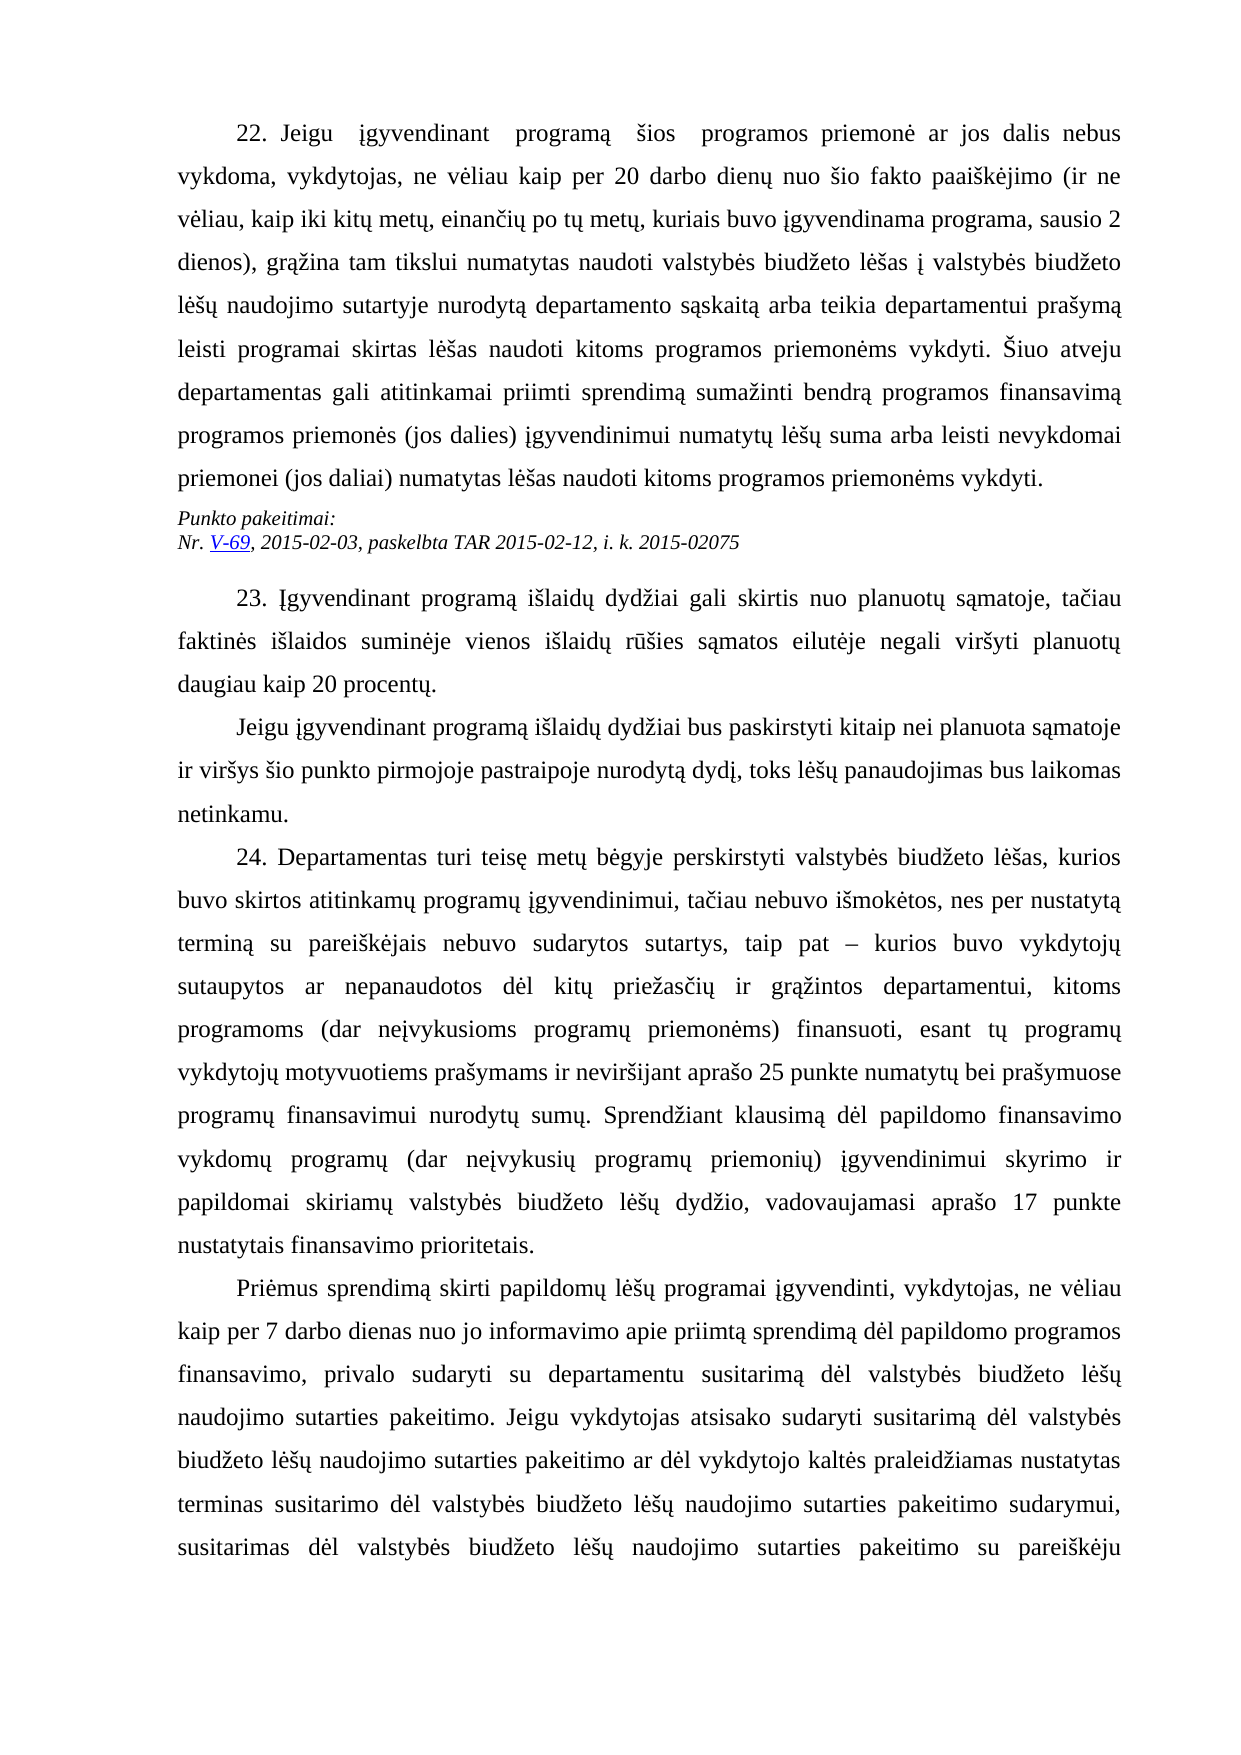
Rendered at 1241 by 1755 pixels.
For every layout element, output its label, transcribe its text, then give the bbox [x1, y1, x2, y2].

text Priėmus sprendimą skirti papildomų lėšų programai įgyvendinti, vykdytojas, ne vėliau kaip per 7 darbo dienas nuo jo informavimo apie priimtą sprendimą dėl papildomo programos finansavimo, privalo sudaryti su departamentu susitarimą dėl valstybės biudžeto lėšų naudojimo sutarties pakeitimo. Jeigu vykdytojas atsisako sudaryti susitarimą dėl valstybės biudžeto lėšų naudojimo sutarties pakeitimo ar dėl vykdytojo kaltės praleidžiamas nustatytas terminas susitarimo dėl valstybės biudžeto lėšų naudojimo sutarties pakeitimo sudarymui, susitarimas dėl valstybės biudžeto lėšų naudojimo sutarties pakeitimo su pareiškėju [177, 1273, 1122, 1561]
text Jeigu įgyvendinant programą išlaidų dydžiai bus paskirstyti kitaip nei planuota sąmatoje ir viršys šio punkto pirmojoje pastraipoje nurodytą dydį, toks lėšų panaudojimas bus laikomas netinkamu. [177, 712, 1122, 827]
text 24. Departamentas turi teisę metų bėgyje perskirstyti valstybės biudžeto lėšas, kurios buvo skirtos atitinkamų programų įgyvendinimui, tačiau nebuvo išmokėtos, nes per nustatytą terminą su pareiškėjais nebuvo sudarytos sutartys, taip pat – kurios buvo vykdytojų sutaupytos ar nepanaudotos dėl kitų priežasčių ir grąžintos departamentui, kitoms programoms (dar neįvykusioms programų priemonėms) finansuoti, esant tų programų vykdytojų motyvuotiems prašymams ir neviršijant aprašo 25 punkte numatytų bei prašymuose programų finansavimui nurodytų sumų. Sprendžiant klausimą dėl papildomo finansavimo vykdomų programų (dar neįvykusių programų priemonių) įgyvendinimui skyrimo ir papildomai skiriamų valstybės biudžeto lėšų dydžio, vadovaujamasi aprašo 17 punkte nustatytais finansavimo prioritetais. [177, 842, 1122, 1259]
text Punkto pakeitimai: [177, 506, 1122, 530]
text Nr. V-69, 2015-02-03, paskelbta TAR 2015-02-12, i. k. 2015-02075 [177, 530, 1122, 554]
text 22. Jeigu įgyvendinant programą šios programos priemonė ar jos dalis nebus vykdoma, vykdytojas, ne vėliau kaip per 20 darbo dienų nuo šio fakto paaiškėjimo (ir ne vėliau, kaip iki kitų metų, einančių po tų metų, kuriais buvo įgyvendinama programa, sausio 2 dienos), grąžina tam tikslui numatytas naudoti valstybės biudžeto lėšas į valstybės biudžeto lėšų naudojimo sutartyje nurodytą departamento sąskaitą arba teikia departamentui prašymą leisti programai skirtas lėšas naudoti kitoms programos priemonėms vykdyti. Šiuo atveju departamentas gali atitinkamai priimti sprendimą sumažinti bendrą programos finansavimą programos priemonės (jos dalies) įgyvendinimui numatytų lėšų suma arba leisti nevykdomai priemonei (jos daliai) numatytas lėšas naudoti kitoms programos priemonėms vykdyti. [177, 118, 1122, 492]
text 23. Įgyvendinant programą išlaidų dydžiai gali skirtis nuo planuotų sąmatoje, tačiau faktinės išlaidos suminėje vienos išlaidų rūšies sąmatos eilutėje negali viršyti planuotų daugiau kaip 20 procentų. [177, 583, 1122, 698]
